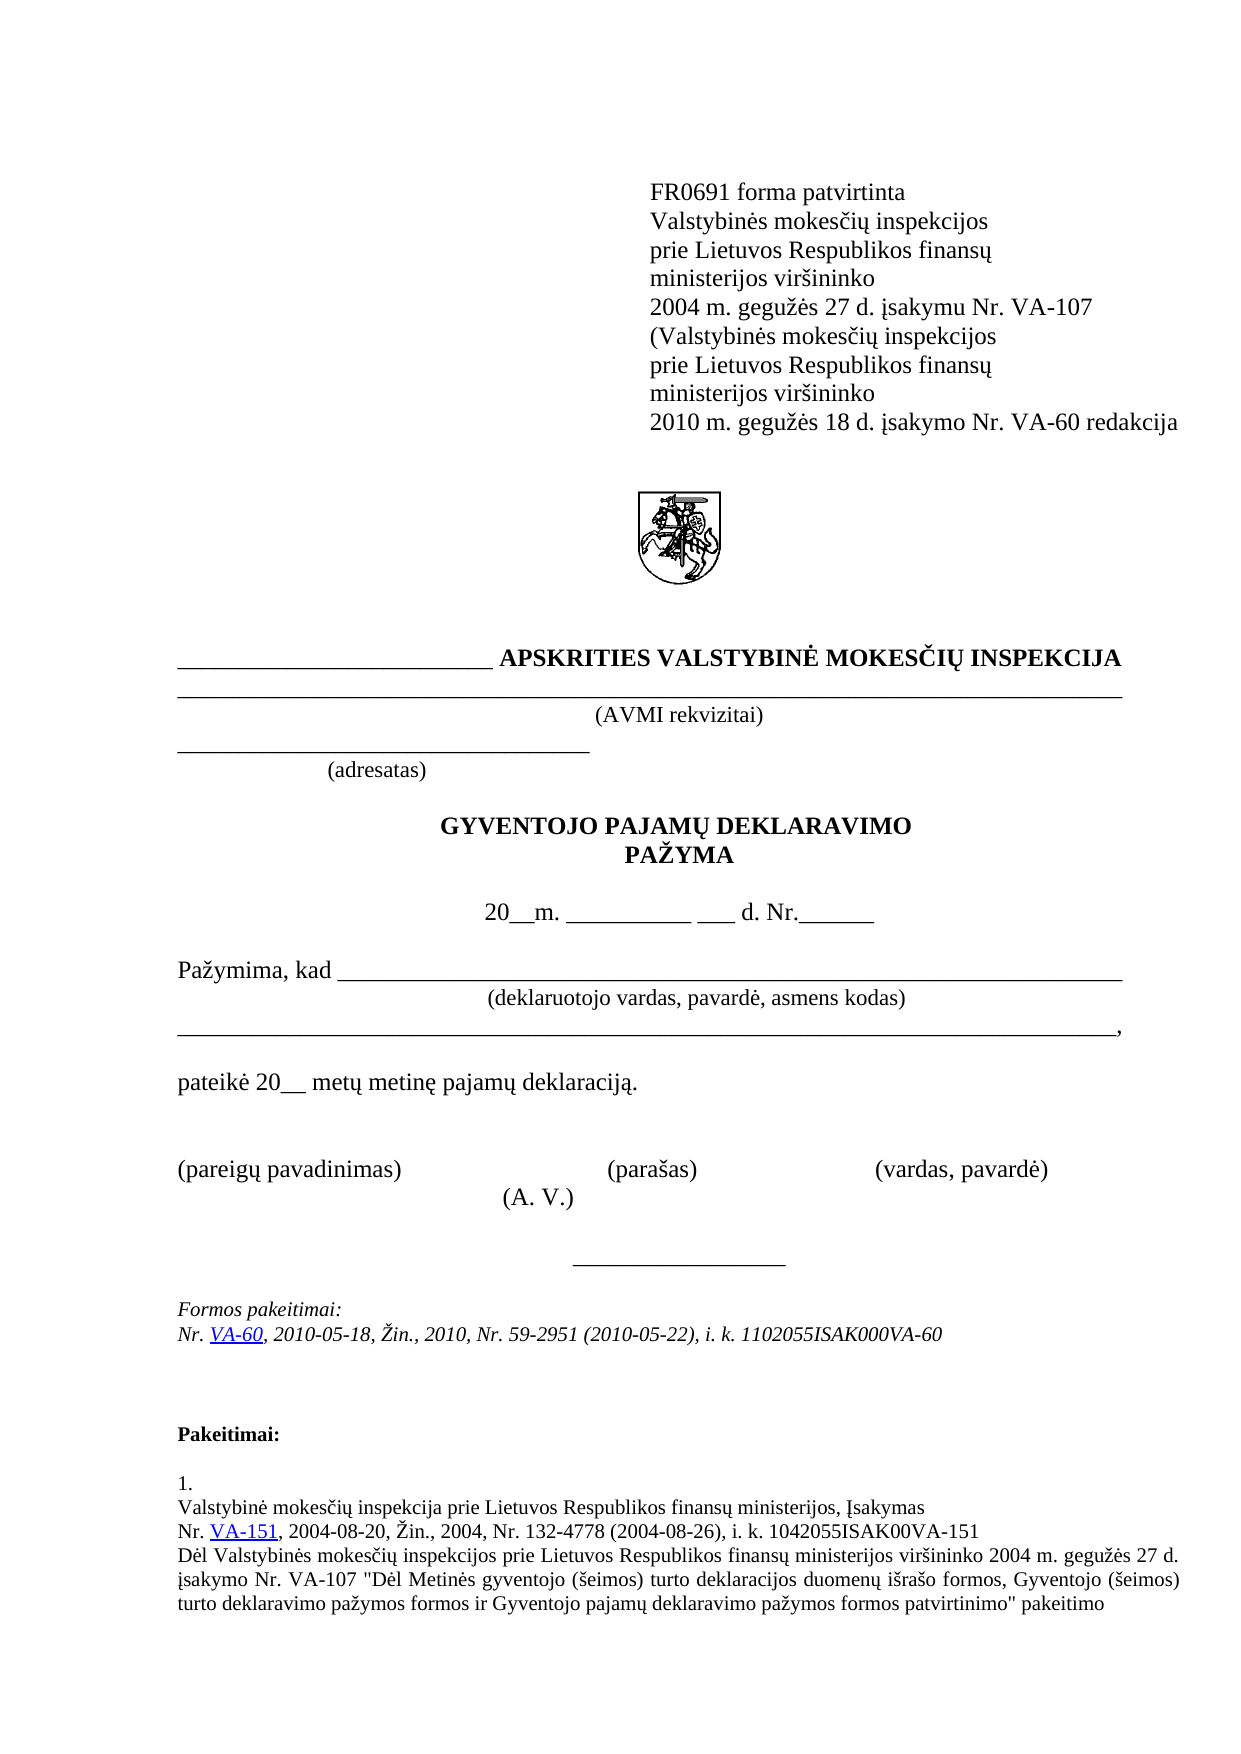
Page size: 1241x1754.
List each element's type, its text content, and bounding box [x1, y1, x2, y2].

text pateikė 20__ metų metinę pajamų deklaraciją. [177, 1067, 1181, 1096]
text GYVENTOJO PAJAMŲ DEKLARAVIMO [177, 811, 1181, 840]
text _ [177, 727, 1181, 756]
text FR0691 forma patvirtinta [650, 177, 1181, 206]
text Valstybinės mokesčių inspekcijos [649, 206, 1181, 235]
text Nr. VA-151, 2004-08-20, Žin., 2004, Nr. 132-4778 (2004-08-26), i. k. 1042055ISAK00VA-151 [177, 1519, 1181, 1543]
text Dėl Valstybinės mokesčių inspekcijos prie Lietuvos Respublikos finansų ministerijos viršininko 2004 m. gegužės 27 d. įsakymo Nr. VA-107 "Dėl Metinės gyventojo (šeimos) turto deklaracijos duomenų išrašo formos, Gyventojo (šeimos) turto deklaravimo pažymos formos ir Gyventojo pajamų deklaravimo pažymos formos patvirtinimo" pakeitimo [177, 1543, 1181, 1615]
text 20__m. __________ ___ d. Nr.______ [177, 897, 1181, 926]
text (AVMI rekvizitai) [177, 701, 1181, 727]
text (Valstybinės mokesčių inspekcijos [649, 321, 1181, 350]
text (pareigų pavadinimas) (parašas) (vardas, pavardė) [177, 1154, 1181, 1182]
text 2010 m. gegužės 18 d. įsakymo Nr. VA-60 redakcija [649, 407, 1181, 436]
text Valstybinė mokesčių inspekcija prie Lietuvos Respublikos finansų ministerijos, Įsakymas [177, 1494, 1181, 1519]
text Pažymima, kad [177, 955, 1181, 983]
text _ [177, 672, 1181, 701]
text Formos pakeitimai: [177, 1297, 1181, 1321]
text _ , [177, 1010, 1181, 1039]
text 1. [177, 1471, 1181, 1494]
text ministerijos viršininko [649, 378, 1181, 407]
text Pakeitimai: [177, 1422, 1181, 1446]
text (adresatas) [327, 756, 1181, 782]
text (herbas) [177, 465, 1181, 586]
text _________________ [177, 1240, 1181, 1269]
text prie Lietuvos Respublikos finansų [649, 350, 1181, 378]
text ministerijos viršininko [649, 263, 1181, 292]
text Nr. VA-60, 2010-05-18, Žin., 2010, Nr. 59-2951 (2010-05-22), i. k. 1102055ISAK000VA-60 [177, 1321, 1181, 1346]
text _ APSKRITIES VALSTYBINĖ MOKESČIŲ INSPEKCIJA [177, 643, 1181, 672]
text (deklaruotojo vardas, pavardė, asmens kodas) [177, 983, 1181, 1010]
text (A. V.) [502, 1182, 1181, 1211]
text prie Lietuvos Respublikos finansų [649, 235, 1181, 263]
text PAŽYMA [177, 840, 1181, 868]
text 2004 m. gegužės 27 d. įsakymu Nr. VA-107 [649, 292, 1181, 321]
